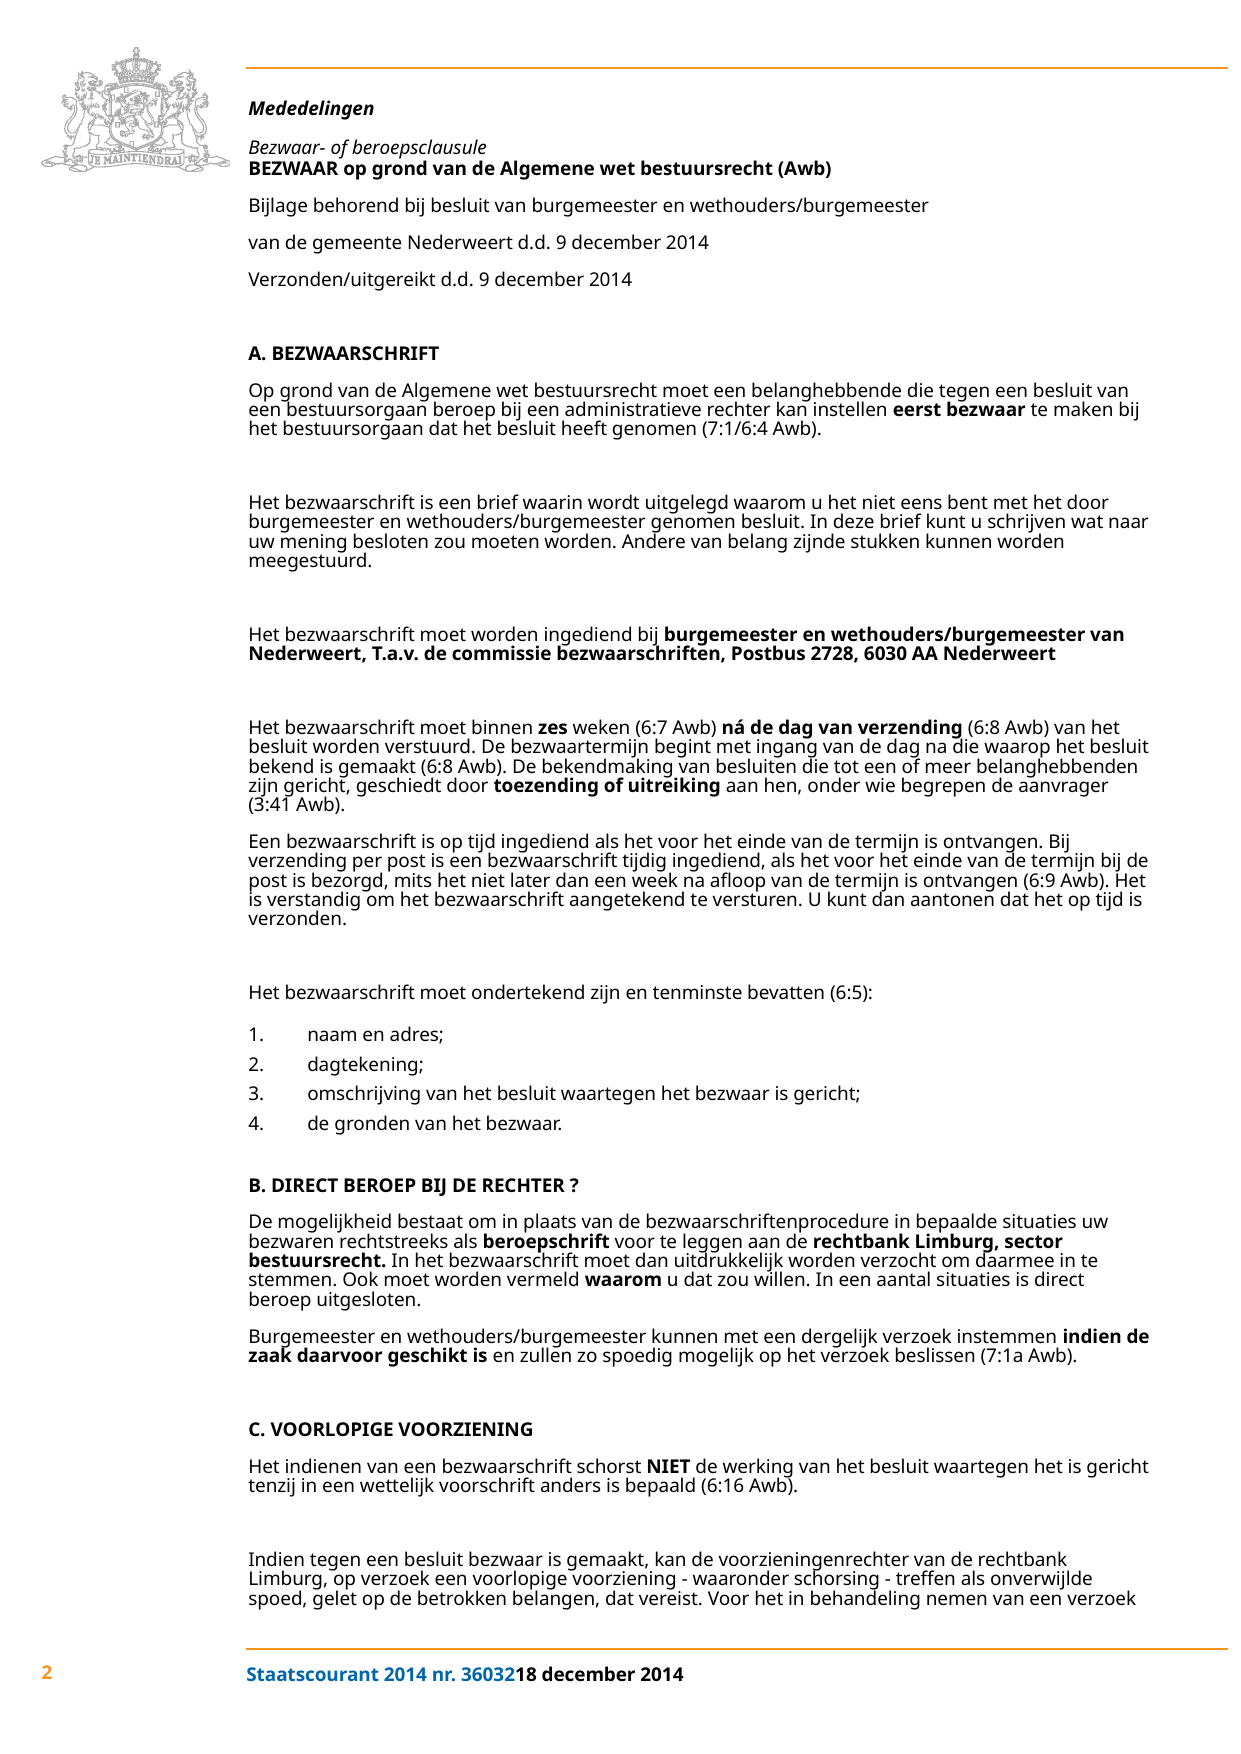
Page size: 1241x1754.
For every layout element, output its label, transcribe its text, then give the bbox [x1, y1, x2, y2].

list de gronden van het bezwaar. [248, 1110, 1152, 1136]
text Het indienen van een bezwaarschrift schorst NIET de werking van het besluit waartegen het is gericht tenzij in een wettelijk voorschrift anders is bepaald (6:16 Awb). [248, 1458, 1152, 1496]
list omschrijving van het besluit waartegen het bezwaar is gericht; [248, 1080, 1152, 1106]
text De mogelijkheid bestaat om in plaats van de bezwaarschriftenprocedure in bepaalde situaties uw bezwaren rechtstreeks als beroepschrift voor te leggen aan de rechtbank Limburg, sector bestuursrecht. In het bezwaarschrift moet dan uitdrukkelijk worden verzocht om daarmee in te stemmen. Ook moet worden vermeld waarom u dat zou willen. In een aantal situaties is direct beroep uitgesloten. [248, 1213, 1152, 1310]
text C. VOORLOPIGE VOORZIENING [248, 1421, 1152, 1440]
picture [41, 47, 231, 172]
text Een bezwaarschrift is op tijd ingediend als het voor het einde van de termijn is ontvangen. Bij verzending per post is een bezwaarschrift tijdig ingediend, als het voor het einde van de termijn bij de post is bezorgd, mits het niet later dan een week na afloop van de termijn is ontvangen (6:9 Awb). Het is verstandig om het bezwaarschrift aangetekend te versturen. U kunt dan aantonen dat het op tijd is verzonden. [248, 833, 1152, 929]
text Verzonden/uitgereikt d.d. 9 december 2014 [248, 271, 1152, 290]
text Mededelingen [248, 95, 1152, 121]
text Op grond van de Algemene wet bestuursrecht moet een belanghebbende die tegen een besluit van een bestuursorgaan beroep bij een administratieve rechter kan instellen eerst bezwaar te maken bij het bestuursorgaan dat het besluit heeft genomen (7:1/6:4 Awb). [248, 382, 1152, 439]
text Het bezwaarschrift moet ondertekend zijn en tenminste bevatten (6:5): [248, 984, 1152, 1003]
text Bijlage behorend bij besluit van burgemeester en wethouders/burgemeester [248, 197, 1152, 216]
text B. DIRECT BEROEP BIJ DE RECHTER ? [248, 1177, 1152, 1196]
list dagtekening; [248, 1051, 1152, 1077]
text Het bezwaarschrift moet worden ingediend bij burgemeester en wethouders/burgemeester van Nederweert, T.a.v. de commissie bezwaarschriften, Postbus 2728, 6030 AA Nederweert [248, 626, 1152, 664]
text BEZWAAR op grond van de Algemene wet bestuursrecht (Awb) [248, 160, 1152, 179]
text Indien tegen een besluit bezwaar is gemaakt, kan de voorzieningenrechter van de rechtbank Limburg, op verzoek een voorlopige voorziening - waaronder schorsing - treffen als onverwijlde spoed, gelet op de betrokken belangen, dat vereist. Voor het in behandeling nemen van een verzoek [248, 1551, 1152, 1609]
text Burgemeester en wethouders/burgemeester kunnen met een dergelijk verzoek instemmen indien de zaak daarvoor geschikt is en zullen zo spoedig mogelijk op het verzoek beslissen (7:1a Awb). [248, 1328, 1152, 1366]
text Het bezwaarschrift is een brief waarin wordt uitgelegd waarom u het niet eens bent met het door burgemeester en wethouders/burgemeester genomen besluit. In deze brief kunt u schrijven wat naar uw mening besloten zou moeten worden. Andere van belang zijnde stukken kunnen worden meegestuurd. [248, 494, 1152, 571]
text Bezwaar- of beroepsclausule [248, 134, 1152, 160]
text van de gemeente Nederweert d.d. 9 december 2014 [248, 234, 1152, 253]
text Het bezwaarschrift moet binnen zes weken (6:7 Awb) ná de dag van verzending (6:8 Awb) van het besluit worden verstuurd. De bezwaartermijn begint met ingang van de dag na die waarop het besluit bekend is gemaakt (6:8 Awb). De bekendmaking van besluiten die tot een of meer belanghebbenden zijn gericht, geschiedt door toezending of uitreiking aan hen, onder wie begrepen de aanvrager (3:41 Awb). [248, 719, 1152, 816]
list naam en adres; [248, 1021, 1152, 1047]
text A. BEZWAARSCHRIFT [248, 345, 1152, 364]
